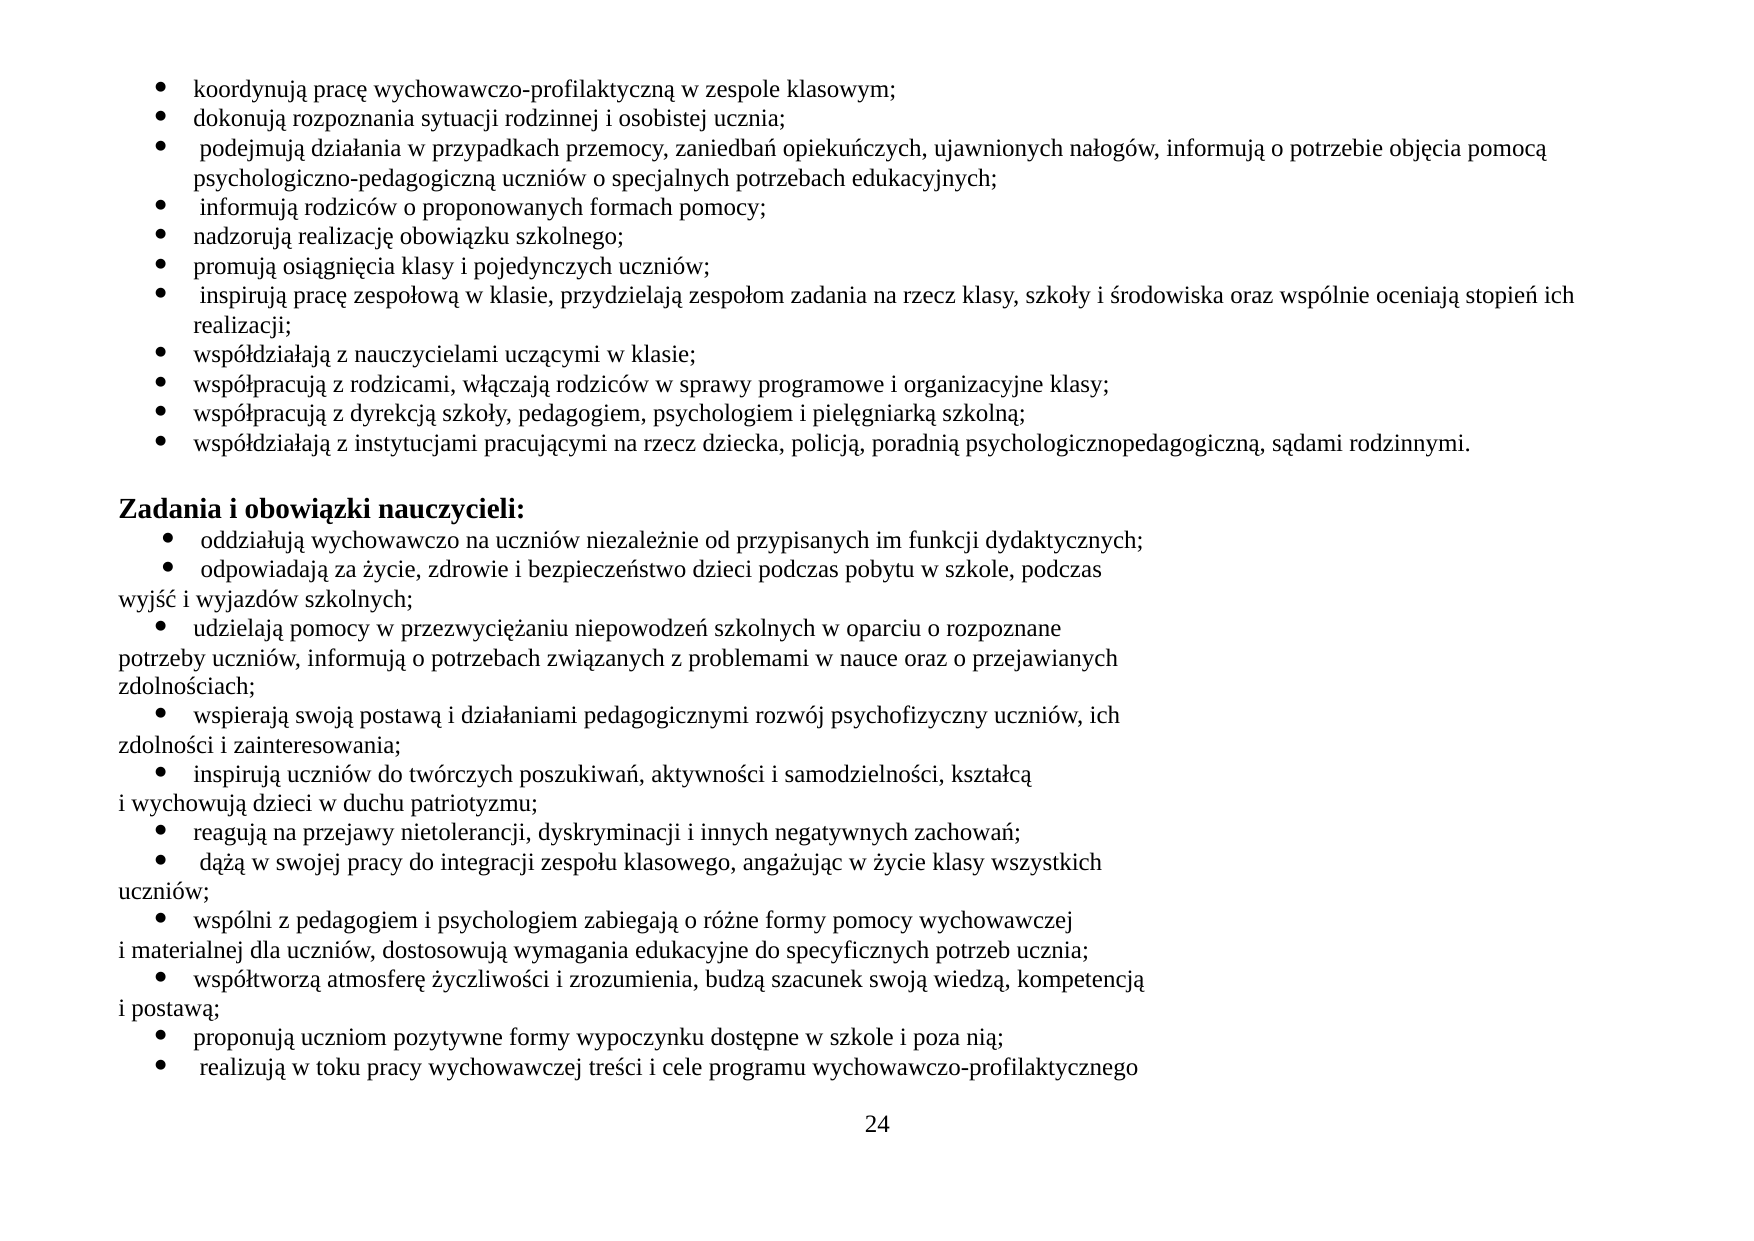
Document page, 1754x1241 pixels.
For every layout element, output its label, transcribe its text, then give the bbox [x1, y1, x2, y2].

list współtworzą atmosferę życzliwości i zrozumienia, budzą szacunek swoją wiedzą, kompetencją [156, 964, 1636, 993]
list podejmują działania w przypadkach przemocy, zaniedbań opiekuńczych, ujawnionych nałogów, informują o potrzebie objęcia pomocą psychologiczno-pedagogiczną uczniów o specjalnych potrzebach edukacyjnych; [156, 133, 1636, 192]
list wspólni z pedagogiem i psychologiem zabiegają o różne formy pomocy wychowawczej [156, 905, 1636, 935]
list nadzorują realizację obowiązku szkolnego; [156, 221, 1636, 251]
list oddziałują wychowawczo na uczniów niezależnie od przypisanych im funkcji dydaktycznych; [163, 525, 1636, 554]
text zdolnościach; [118, 671, 1636, 700]
list współdziałają z instytucjami pracującymi na rzecz dziecka, policją, poradnią psychologicznopedagogiczną, sądami rodzinnymi. [156, 428, 1636, 458]
text zdolności i zainteresowania; [118, 730, 1636, 759]
list udzielają pomocy w przezwyciężaniu niepowodzeń szkolnych w oparciu o rozpoznane [156, 613, 1636, 643]
list informują rodziców o proponowanych formach pomocy; [156, 192, 1636, 221]
list dokonują rozpoznania sytuacji rodzinnej i osobistej ucznia; [156, 103, 1636, 133]
text i materialnej dla uczniów, dostosowują wymagania edukacyjne do specyficznych potrzeb ucznia; [118, 935, 1636, 964]
text potrzeby uczniów, informują o potrzebach związanych z problemami w nauce oraz o przejawianych [118, 643, 1636, 671]
list współpracują z dyrekcją szkoły, pedagogiem, psychologiem i pielęgniarką szkolną; [156, 398, 1636, 428]
text Zadania i obowiązki nauczycieli: [118, 491, 1636, 525]
list inspirują pracę zespołową w klasie, przydzielają zespołom zadania na rzecz klasy, szkoły i środowiska oraz wspólnie oceniają stopień ich realizacji; [156, 281, 1636, 339]
list wspierają swoją postawą i działaniami pedagogicznymi rozwój psychofizyczny uczniów, ich [156, 700, 1636, 730]
list realizują w toku pracy wychowawczej treści i cele programu wychowawczo-profilaktycznego [156, 1052, 1636, 1081]
text uczniów; [118, 876, 1636, 905]
list współdziałają z nauczycielami uczącymi w klasie; [156, 339, 1636, 369]
text i postawą; [118, 993, 1636, 1022]
list inspirują uczniów do twórczych poszukiwań, aktywności i samodzielności, kształcą [156, 759, 1636, 788]
text wyjść i wyjazdów szkolnych; [118, 584, 1636, 613]
list współpracują z rodzicami, włączają rodziców w sprawy programowe i organizacyjne klasy; [156, 369, 1636, 398]
list koordynują pracę wychowawczo-profilaktyczną w zespole klasowym; [156, 74, 1636, 103]
list dążą w swojej pracy do integracji zespołu klasowego, angażując w życie klasy wszystkich [156, 847, 1636, 876]
list promują osiągnięcia klasy i pojedynczych uczniów; [156, 251, 1636, 281]
list reagują na przejawy nietolerancji, dyskryminacji i innych negatywnych zachowań; [156, 817, 1636, 847]
list proponują uczniom pozytywne formy wypoczynku dostępne w szkole i poza nią; [156, 1022, 1636, 1052]
list odpowiadają za życie, zdrowie i bezpieczeństwo dzieci podczas pobytu w szkole, podczas [163, 554, 1636, 584]
text i wychowują dzieci w duchu patriotyzmu; [118, 788, 1636, 817]
